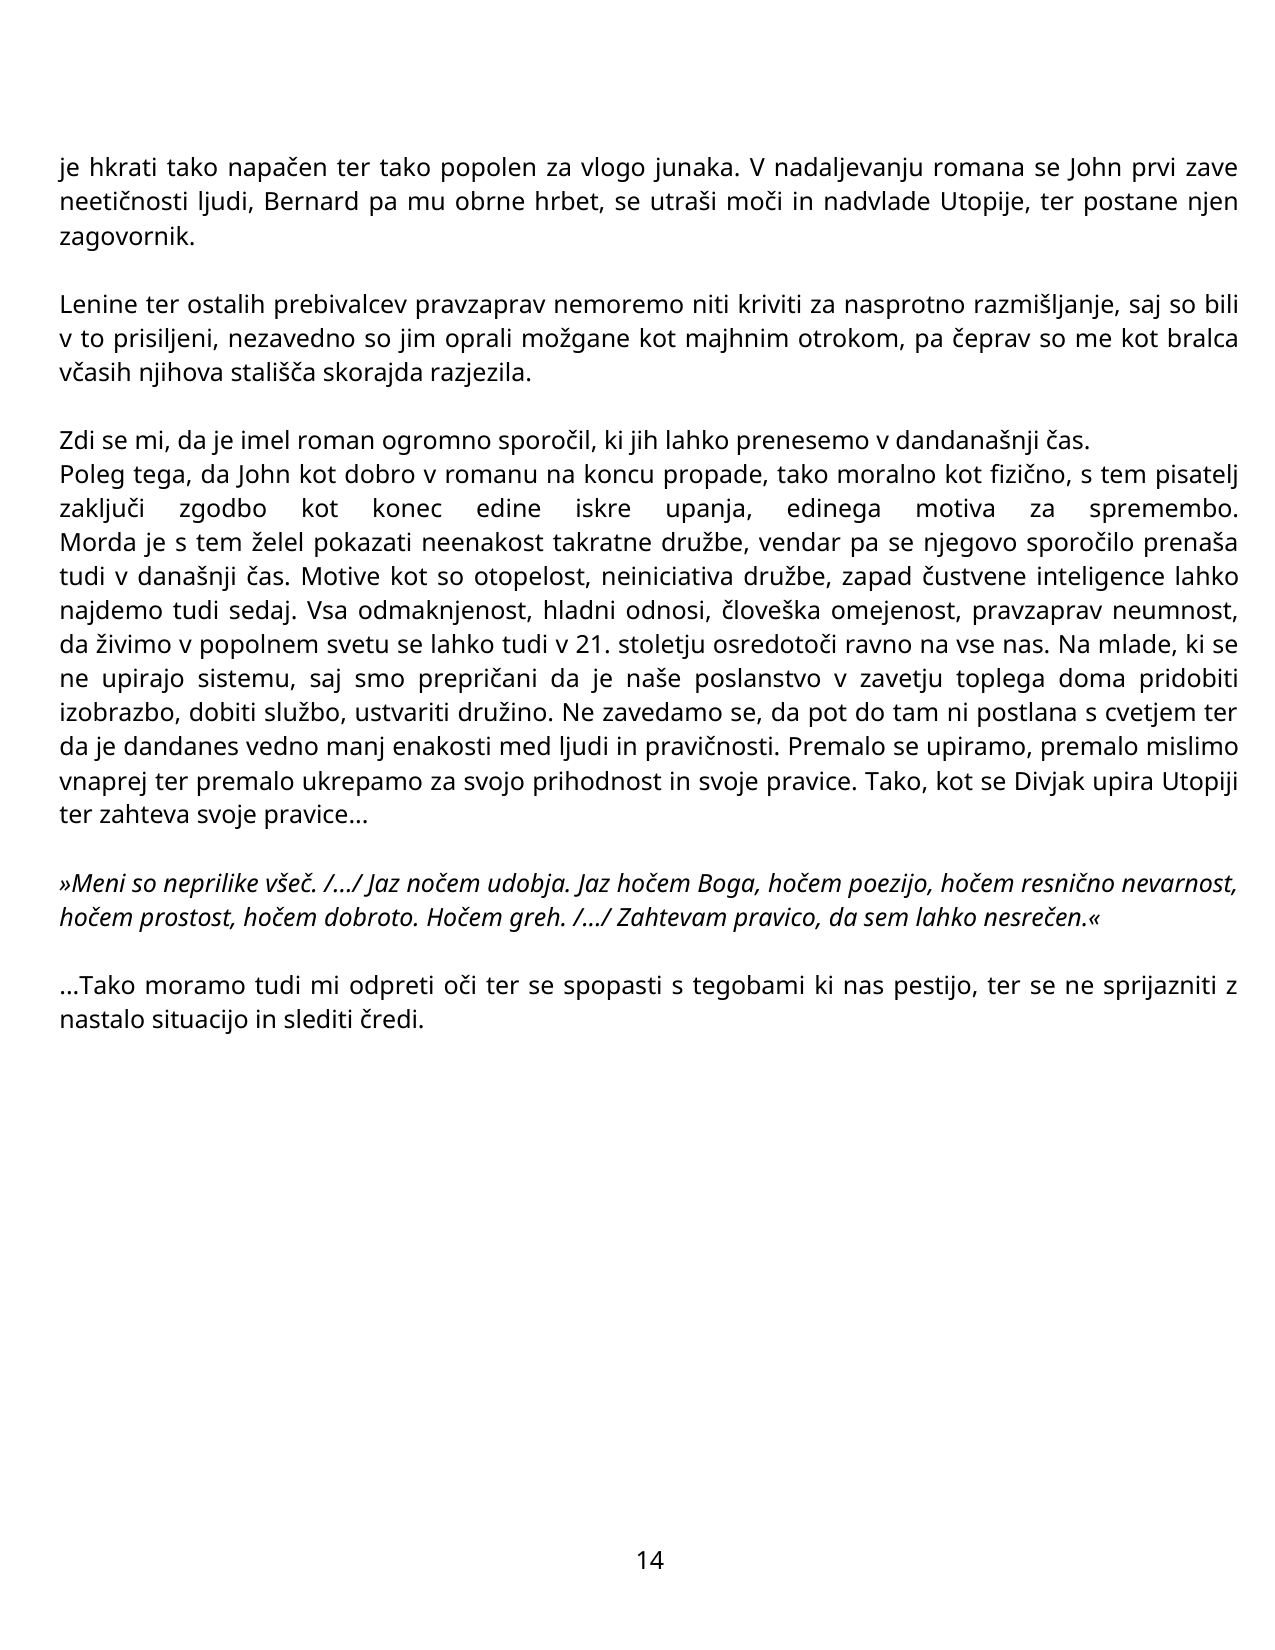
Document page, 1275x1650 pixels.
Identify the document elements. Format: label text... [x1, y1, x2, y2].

text ...Tako moramo tudi mi odpreti oči ter se spopasti s tegobami ki nas pestijo, ter se ne sprijazniti z nastalo situacijo in slediti čredi. [59, 967, 1240, 1036]
text »Meni so neprilike všeč. /.../ Jaz nočem udobja. Jaz hočem Boga, hočem poezijo, hočem resnično nevarnost, hočem prostost, hočem dobroto. Hočem greh. /.../ Zahtevam pravico, da sem lahko nesrečen.« [59, 865, 1240, 933]
text Zdi se mi, da je imel roman ogromno sporočil, ki jih lahko prenesemo v dandanašnji čas. [59, 422, 1240, 457]
text Lenine ter ostalih prebivalcev pravzaprav nemoremo niti kriviti za nasprotno razmišljanje, saj so bili v to prisiljeni, nezavedno so jim oprali možgane kot majhnim otrokom, pa čeprav so me kot bralca včasih njihova stališča skorajda razjezila. [59, 286, 1240, 388]
text je hkrati tako napačen ter tako popolen za vlogo junaka. V nadaljevanju romana se John prvi zave neetičnosti ljudi, Bernard pa mu obrne hrbet, se utraši moči in nadvlade Utopije, ter postane njen zagovornik. [59, 150, 1240, 252]
text Poleg tega, da John kot dobro v romanu na koncu propade, tako moralno kot fizično, s tem pisatelj zaključi zgodbo kot konec edine iskre upanja, edinega motiva za spremembo. Morda je s tem želel pokazati neenakost takratne družbe, vendar pa se njegovo sporočilo prenaša tudi v današnji čas. Motive kot so otopelost, neiniciativa družbe, zapad čustvene inteligence lahko najdemo tudi sedaj. Vsa odmaknjenost, hladni odnosi, človeška omejenost, pravzaprav neumnost, da živimo v popolnem svetu se lahko tudi v 21. stoletju osredotoči ravno na vse nas. Na mlade, ki se ne upirajo sistemu, saj smo prepričani da je naše poslanstvo v zavetju toplega doma pridobiti izobrazbo, dobiti službo, ustvariti družino. Ne zavedamo se, da pot do tam ni postlana s cvetjem ter da je dandanes vedno manj enakosti med ljudi in pravičnosti. Premalo se upiramo, premalo mislimo vnaprej ter premalo ukrepamo za svojo prihodnost in svoje pravice. Tako, kot se Divjak upira Utopiji ter zahteva svoje pravice... [59, 457, 1240, 831]
